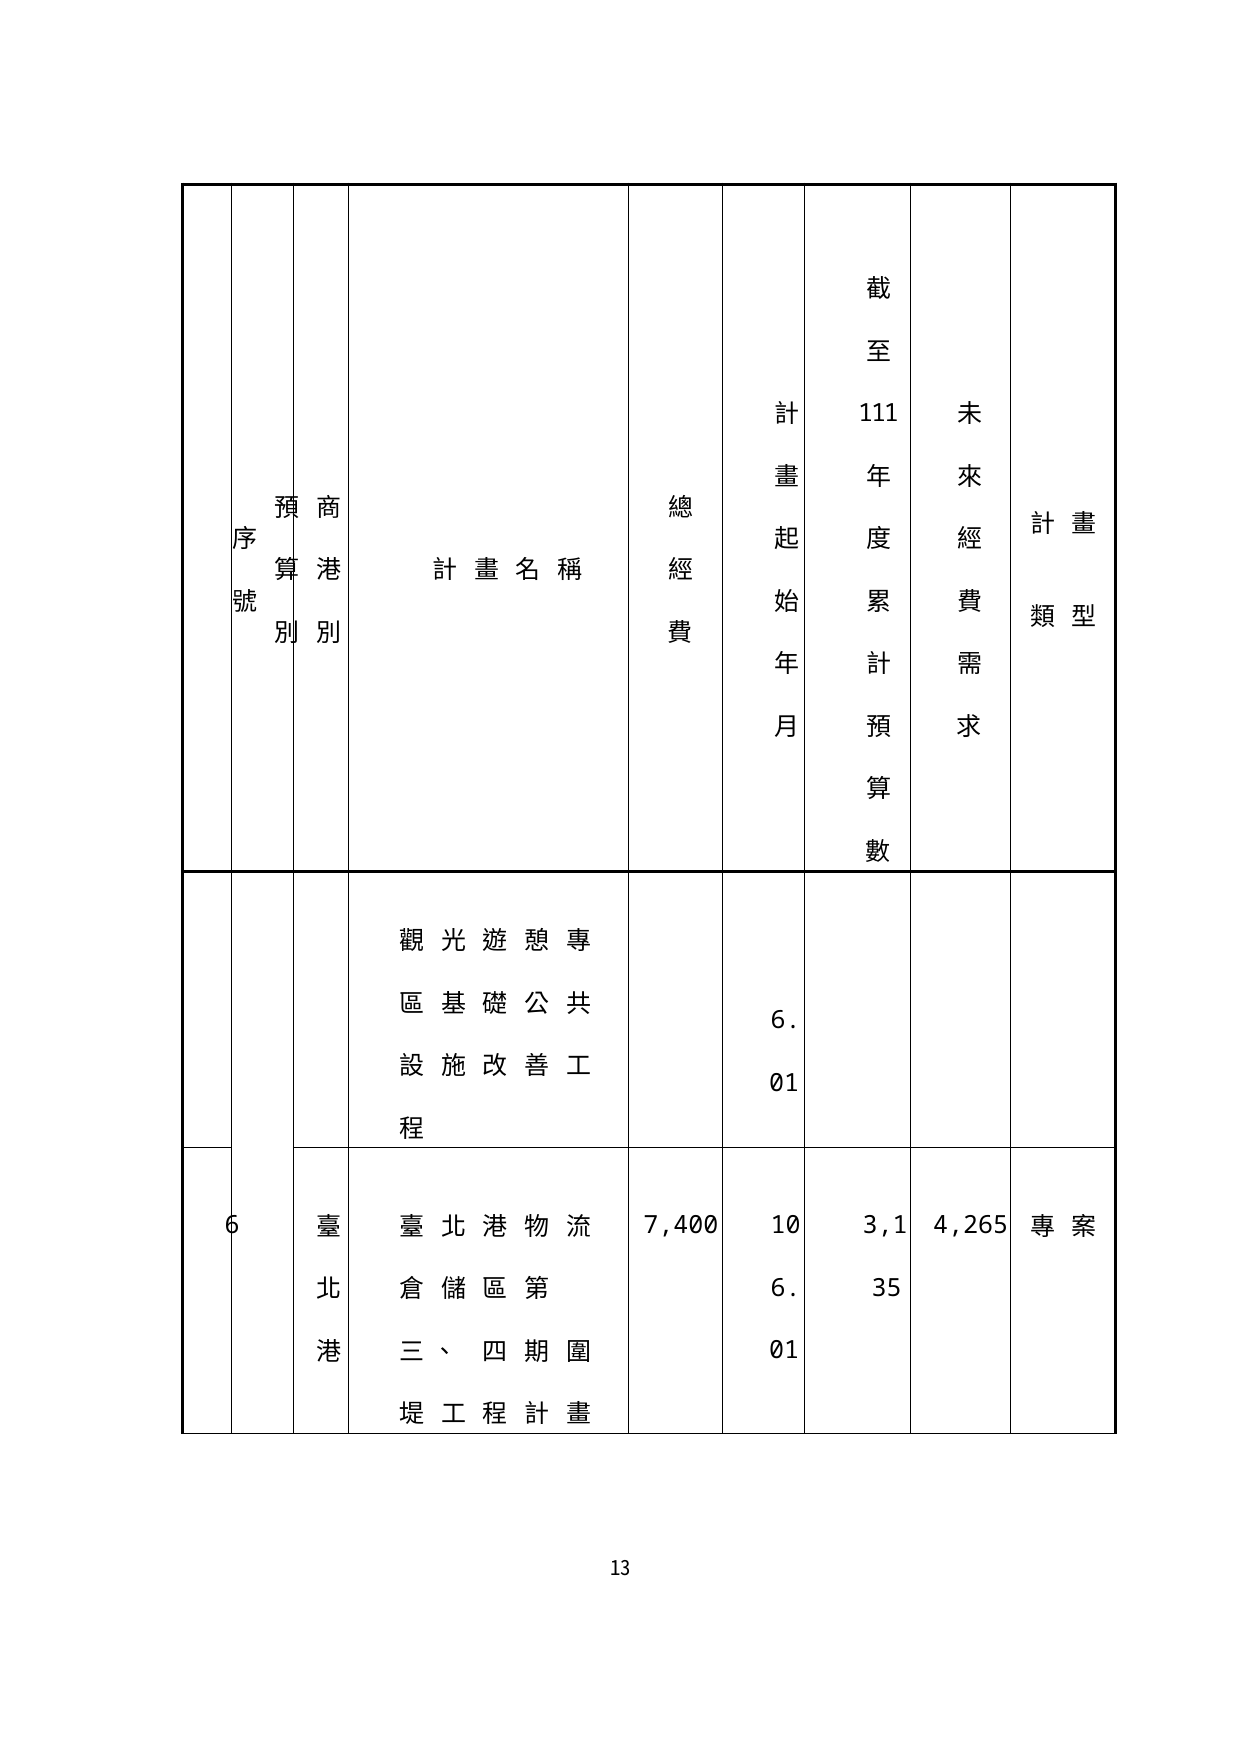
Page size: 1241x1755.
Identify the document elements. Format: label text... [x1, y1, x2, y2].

table_header 預算別 [232, 186, 293, 870]
table_cell 3,135 [805, 1148, 910, 1433]
table_cell 4,265 [911, 1148, 1010, 1433]
table_cell 6 [184, 1148, 231, 1433]
table_header 計畫 類型 [1011, 186, 1114, 870]
table_cell 5 [184, 873, 231, 1147]
table_header 序號 [184, 186, 231, 870]
table_header 商港別 [294, 186, 348, 870]
table_cell 6.01 [723, 873, 804, 1147]
table_header 未來經費需求 [911, 186, 1010, 870]
table_cell - [911, 873, 1010, 1147]
table_cell 基隆港 [294, 873, 348, 1147]
table_cell [1011, 873, 1114, 1147]
table_cell 觀光遊憩專區基礎公共設施改善工程 [349, 873, 628, 1147]
table_cell 7,400 [629, 1148, 722, 1433]
table_cell 航港基金 [232, 873, 293, 1433]
table_cell 106.01 [723, 1148, 804, 1433]
table_cell 臺北港物流倉儲區第三、四期圍堤工程計畫 [349, 1148, 628, 1433]
table_header 計畫起始年月 [723, 186, 804, 870]
table_cell 專案 [1011, 1148, 1114, 1433]
table_cell - [629, 873, 722, 1147]
table_cell 臺北港 [294, 1148, 348, 1433]
table_header 截至111年度累計預算數 [805, 186, 910, 870]
table_cell [805, 873, 910, 1147]
table_header 計畫名稱 [349, 186, 628, 870]
table_header 總經費 [629, 186, 722, 870]
